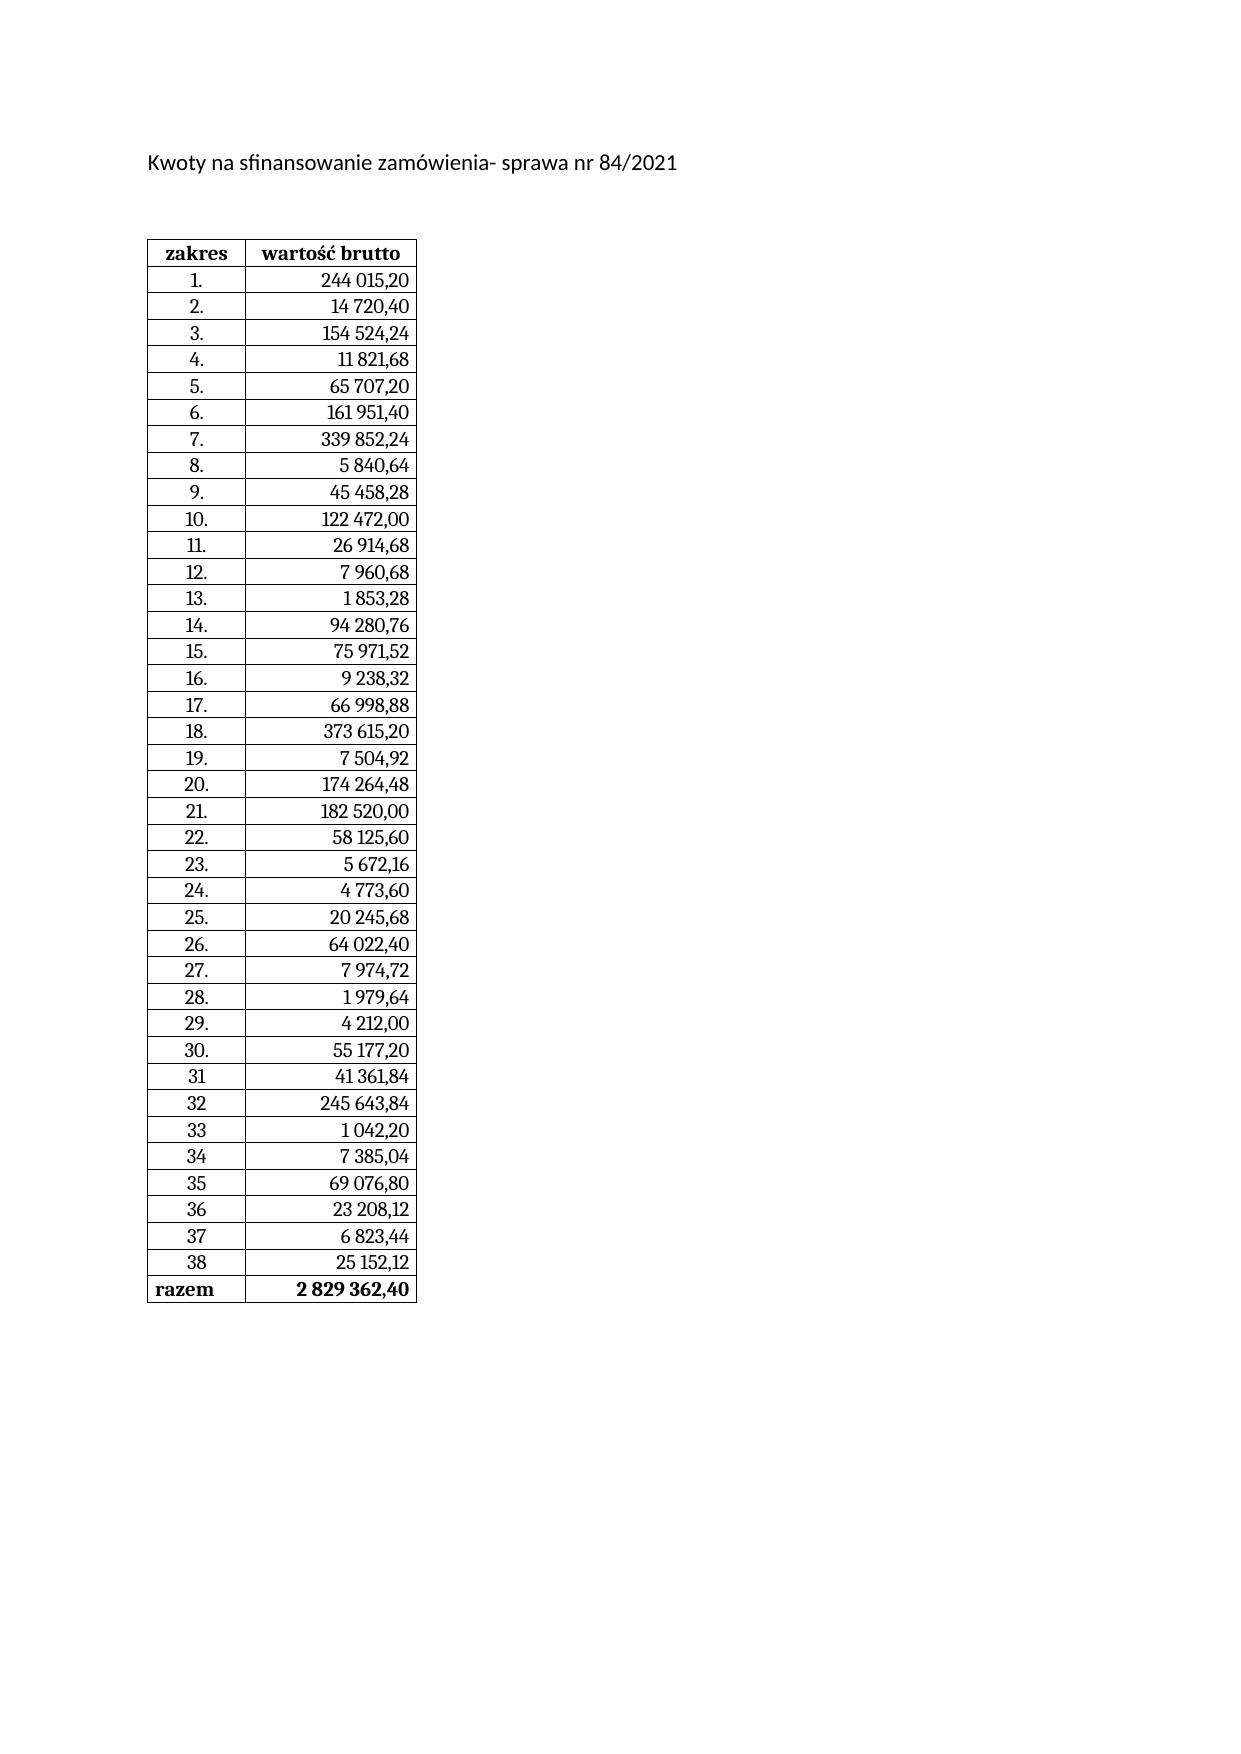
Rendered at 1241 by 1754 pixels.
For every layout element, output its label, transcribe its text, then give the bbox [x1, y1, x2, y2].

table_cell 7 385,04 [246, 1143, 416, 1169]
table_cell 29. [148, 1010, 245, 1036]
table_cell 2. [148, 293, 245, 319]
table_cell 30. [148, 1037, 245, 1062]
table_cell 14. [148, 612, 245, 637]
table_cell 12. [148, 559, 245, 584]
table_cell 7 504,92 [246, 745, 416, 770]
table_cell 64 022,40 [246, 931, 416, 956]
table_cell 21. [148, 798, 245, 823]
table_cell 36 [148, 1196, 245, 1222]
table_cell 35 [148, 1170, 245, 1195]
table_cell 8. [148, 453, 245, 478]
table_cell 25. [148, 904, 245, 930]
table_cell 5 672,16 [246, 851, 416, 877]
table_cell 23 208,12 [246, 1196, 416, 1222]
table_cell 182 520,00 [246, 798, 416, 823]
table_cell 9 238,32 [246, 665, 416, 691]
table_cell 37 [148, 1223, 245, 1248]
table_cell 5. [148, 373, 245, 398]
table_cell 18. [148, 718, 245, 744]
table_cell 174 264,48 [246, 771, 416, 797]
table_cell 11. [148, 532, 245, 558]
table_cell 31 [148, 1064, 245, 1089]
table_cell 4 212,00 [246, 1010, 416, 1036]
table_cell 26 914,68 [246, 532, 416, 558]
table_cell 9. [148, 479, 245, 505]
table_cell 24. [148, 878, 245, 903]
table_cell 28. [148, 984, 245, 1009]
table_cell 2 829 362,40 [246, 1276, 416, 1302]
table_cell 7. [148, 426, 245, 452]
table_cell 17. [148, 692, 245, 717]
text Kwoty na sfinansowanie zamówienia- sprawa nr 84/2021 [148, 148, 1093, 176]
table_cell 25 152,12 [246, 1250, 416, 1275]
table_cell 23. [148, 851, 245, 877]
table_cell 15. [148, 639, 245, 664]
table_cell 65 707,20 [246, 373, 416, 398]
table_cell 244 015,20 [246, 267, 416, 292]
table_cell 26. [148, 931, 245, 956]
table_cell 6. [148, 400, 245, 425]
table_cell 38 [148, 1250, 245, 1275]
table_cell 3. [148, 320, 245, 345]
table_cell 58 125,60 [246, 825, 416, 850]
table_cell 33 [148, 1117, 245, 1142]
table_cell 122 472,00 [246, 506, 416, 531]
table_cell 41 361,84 [246, 1064, 416, 1089]
table_cell 6 823,44 [246, 1223, 416, 1248]
table_cell 7 960,68 [246, 559, 416, 584]
table_cell 11 821,68 [246, 346, 416, 372]
table_cell 1. [148, 267, 245, 292]
table_cell 14 720,40 [246, 293, 416, 319]
table_cell 1 853,28 [246, 585, 416, 611]
table_cell 13. [148, 585, 245, 611]
table_cell 66 998,88 [246, 692, 416, 717]
table_cell 32 [148, 1090, 245, 1116]
table_cell 1 979,64 [246, 984, 416, 1009]
table_cell 94 280,76 [246, 612, 416, 637]
table_cell 27. [148, 957, 245, 983]
table_cell 20. [148, 771, 245, 797]
table_cell 4 773,60 [246, 878, 416, 903]
table_cell 55 177,20 [246, 1037, 416, 1062]
table_cell 22. [148, 825, 245, 850]
table_cell razem [148, 1276, 245, 1302]
table_cell 75 971,52 [246, 639, 416, 664]
table_cell 5 840,64 [246, 453, 416, 478]
table_cell 373 615,20 [246, 718, 416, 744]
table_cell 20 245,68 [246, 904, 416, 930]
table_cell 45 458,28 [246, 479, 416, 505]
table_cell 34 [148, 1143, 245, 1169]
table_cell 69 076,80 [246, 1170, 416, 1195]
table_cell 19. [148, 745, 245, 770]
table_header zakres [148, 240, 245, 266]
table_cell 154 524,24 [246, 320, 416, 345]
table_cell 245 643,84 [246, 1090, 416, 1116]
table_cell 7 974,72 [246, 957, 416, 983]
table_header wartość brutto [246, 240, 416, 266]
table_cell 16. [148, 665, 245, 691]
table_cell 161 951,40 [246, 400, 416, 425]
table_cell 1 042,20 [246, 1117, 416, 1142]
table_cell 339 852,24 [246, 426, 416, 452]
table_cell 10. [148, 506, 245, 531]
table_cell 4. [148, 346, 245, 372]
